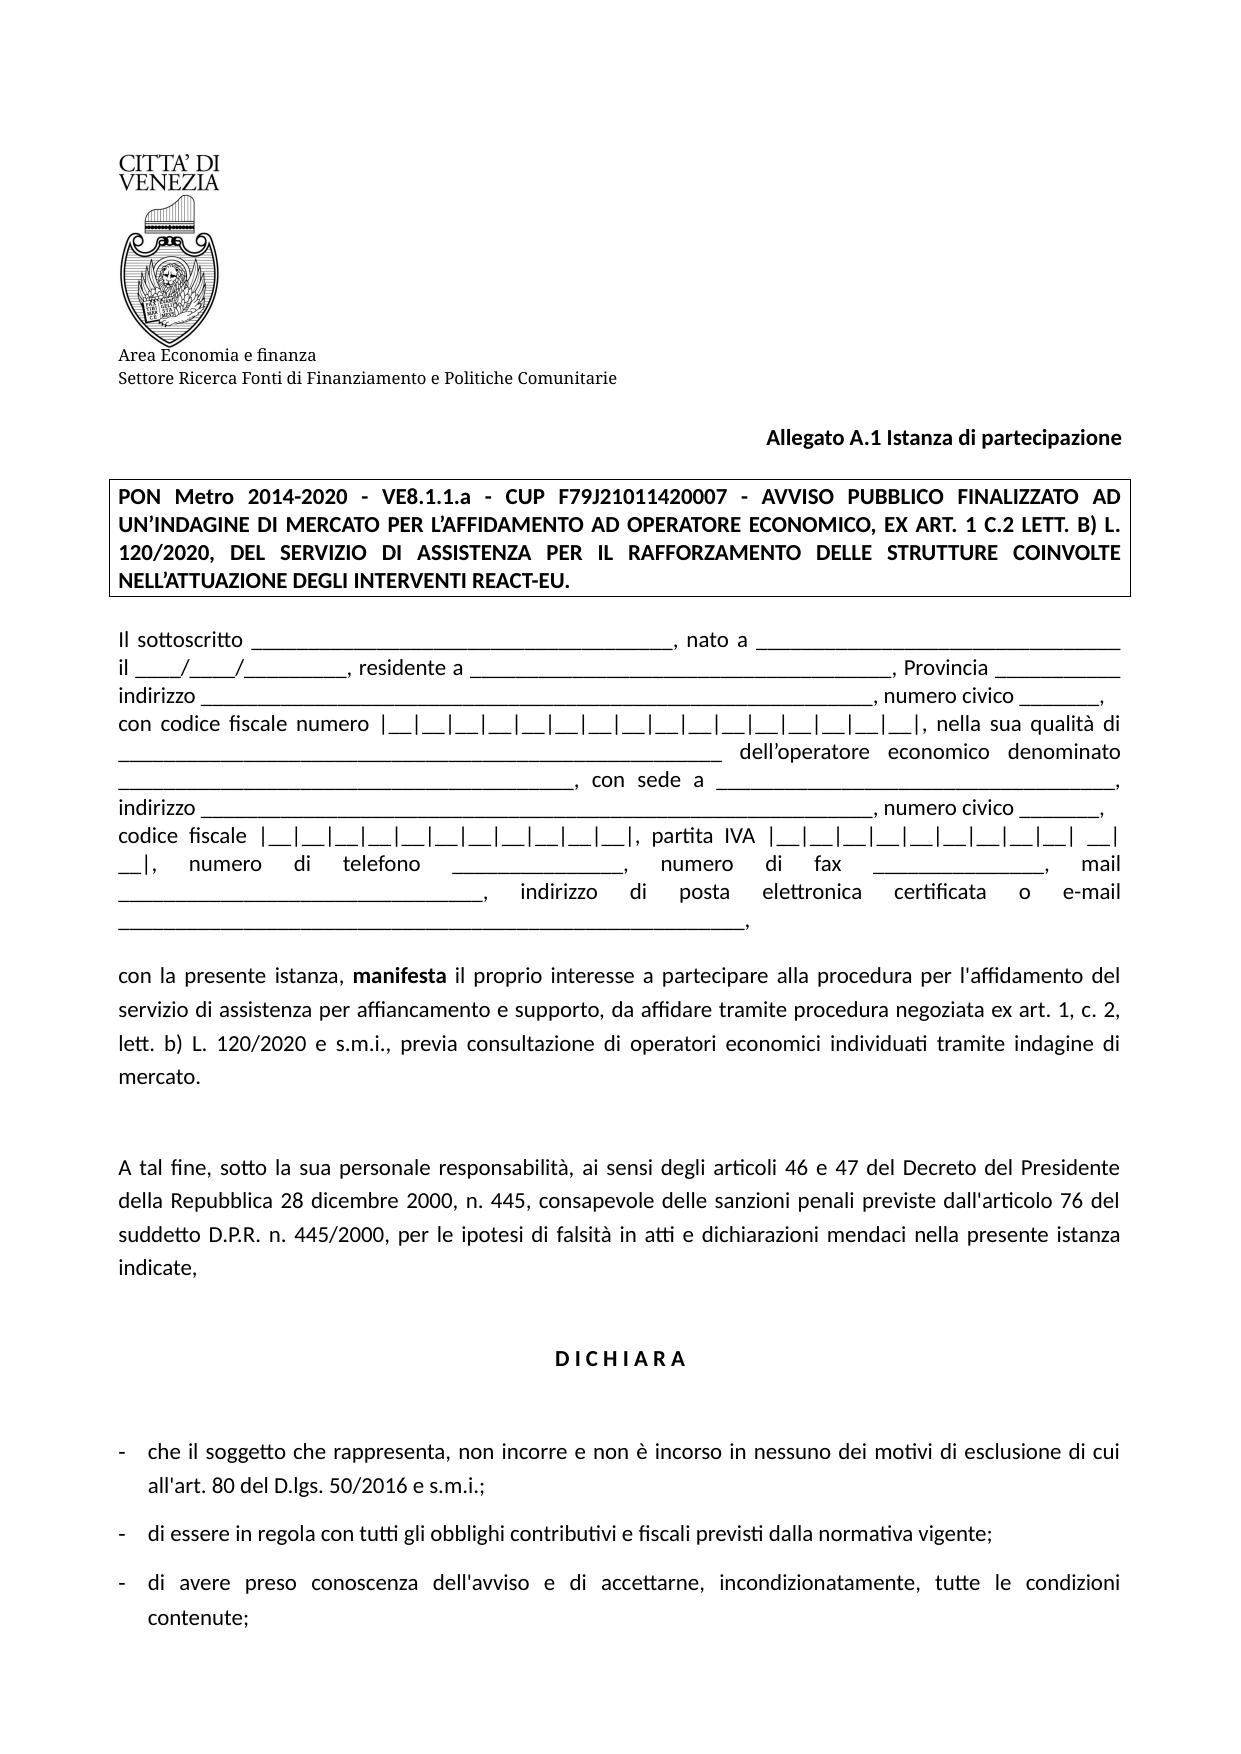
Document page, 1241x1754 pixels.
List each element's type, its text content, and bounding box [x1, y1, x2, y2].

text con codice fiscale numero |__|__|__|__|__|__|__|__|__|__|__|__|__|__|__|__|, nella sua qualità di _____________________________________________________ dell’operatore economico denominato ________________________________________, con sede a ___________________________________, indirizzo ___________________________________________________________, numero civico _______, [118, 709, 1122, 821]
text codice fiscale |__|__|__|__|__|__|__|__|__|__|__|, partita IVA |__|__|__|__|__|__|__|__|__| __|__|, numero di telefono _______________, numero di fax _______________, mail ________________________________, indirizzo di posta elettronica certificata o e-mail _______________________________________________________, [118, 821, 1122, 933]
text Allegato A.1 Istanza di partecipazione [118, 423, 1122, 451]
text Il sottoscritto _____________________________________, nato a ________________________________ il ____/____/_________, residente a _____________________________________, Provincia ___________ indirizzo ___________________________________________________________, numero civico _______, [118, 625, 1122, 709]
text D I C H I A R A [118, 1344, 1122, 1372]
text A tal fine, sotto la sua personale responsabilità, ai sensi degli articoli 46 e 47 del Decreto del Presidente della Repubblica 28 dicembre 2000, n. 445, consapevole delle sanzioni penali previste dall'articolo 76 del suddetto D.P.R. n. 445/2000, per le ipotesi di falsità in atti e dichiarazioni mendaci nella presente istanza indicate, [118, 1153, 1122, 1281]
list di essere in regola con tutti gli obblighi contributivi e fiscali previsti dalla normativa vigente; [148, 1517, 1122, 1548]
list di avere preso conoscenza dell'avviso e di accettarne, incondizionatamente, tutte le condizioni contenute; [118, 1566, 1122, 1631]
text con la presente istanza, manifesta il proprio interesse a partecipare alla procedura per l'affidamento del servizio di assistenza per affiancamento e supporto, da affidare tramite procedura negoziata ex art. 1, c. 2, lett. b) L. 120/2020 e s.m.i., previa consultazione di operatori economici individuati tramite indagine di mercato. [118, 962, 1122, 1090]
list che il soggetto che rappresenta, non incorre e non è incorso in nessuno dei motivi di esclusione di cui all'art. 80 del D.lgs. 50/2016 e s.m.i.; [118, 1435, 1122, 1499]
subtitle PON Metro 2014-2020 - VE8.1.1.a - CUP F79J21011420007 - AVVISO PUBBLICO FINALIZZATO AD UN’INDAGINE DI MERCATO PER L’AFFIDAMENTO AD OPERATORE ECONOMICO, EX ART. 1 C.2 LETT. B) L. 120/2020, DEL SERVIZIO DI ASSISTENZA PER IL RAFFORZAMENTO DELLE STRUTTURE COINVOLTE NELL’ATTUAZIONE DEGLI INTERVENTI REACT-EU. [110, 480, 1130, 596]
